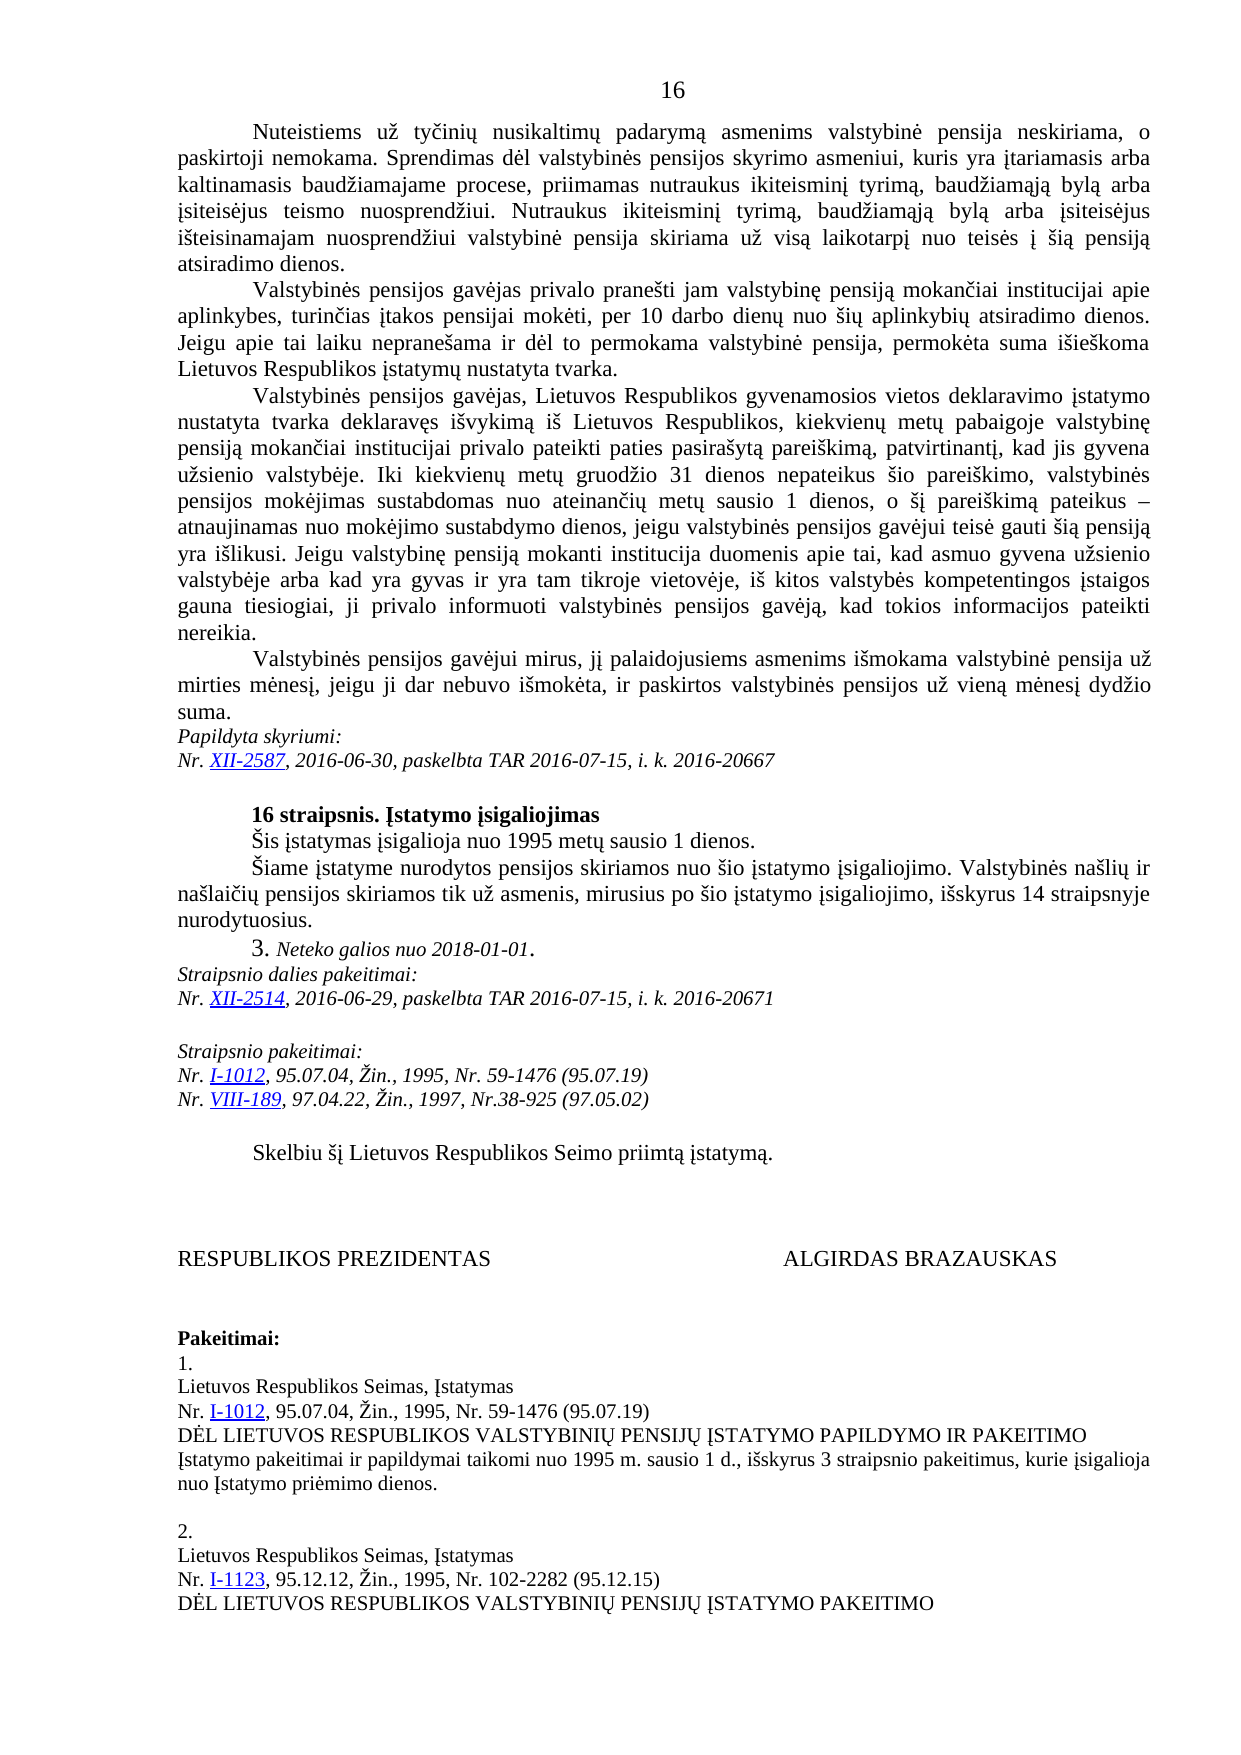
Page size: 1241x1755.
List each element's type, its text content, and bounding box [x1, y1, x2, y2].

text 1. [177, 1350, 1152, 1374]
text Nr. I-1123, 95.12.12, Žin., 1995, Nr. 102-2282 (95.12.15) [177, 1567, 1152, 1591]
text DĖL LIETUVOS RESPUBLIKOS VALSTYBINIŲ PENSIJŲ ĮSTATYMO PAPILDYMO IR PAKEITIMO [177, 1423, 1152, 1447]
text Šiame įstatyme nurodytos pensijos skiriamos nuo šio įstatymo įsigaliojimo. Valstybinės našlių ir našlaičių pensijos skiriamos tik už asmenis, mirusius po šio įstatymo įsigaliojimo, išskyrus 14 straipsnyje nurodytuosius. [177, 854, 1152, 933]
text DĖL LIETUVOS RESPUBLIKOS VALSTYBINIŲ PENSIJŲ ĮSTATYMO PAKEITIMO [177, 1591, 1152, 1615]
text Nr. XII-2514, 2016-06-29, paskelbta TAR 2016-07-15, i. k. 2016-20671 [177, 986, 1152, 1010]
text Straipsnio dalies pakeitimai: [177, 962, 1152, 986]
text Nr. I-1012, 95.07.04, Žin., 1995, Nr. 59-1476 (95.07.19) [177, 1398, 1152, 1423]
text Lietuvos Respublikos Seimas, Įstatymas [177, 1543, 1152, 1567]
text Šis įstatymas įsigalioja nuo 1995 metų sausio 1 dienos. [177, 827, 1152, 854]
text Nr. XII-2587, 2016-06-30, paskelbta TAR 2016-07-15, i. k. 2016-20667 [177, 748, 1152, 772]
text Įstatymo pakeitimai ir papildymai taikomi nuo 1995 m. sausio 1 d., išskyrus 3 straipsnio pakeitimus, kurie įsigalioja nuo Įstatymo priėmimo dienos. [177, 1447, 1152, 1495]
text Skelbiu šį Lietuvos Respublikos Seimo priimtą įstatymą. [177, 1139, 1152, 1166]
text Straipsnio pakeitimai: [177, 1038, 1152, 1063]
text Pakeitimai: [177, 1326, 1152, 1350]
text Nr. I-1012, 95.07.04, Žin., 1995, Nr. 59-1476 (95.07.19) [177, 1063, 1152, 1087]
text RESPUBLIKOS PREZIDENTAS ALGIRDAS BRAZAUSKAS [177, 1245, 1152, 1271]
text Nuteistiems už tyčinių nusikaltimų padarymą asmenims valstybinė pensija neskiriama, o paskirtoji nemokama. Sprendimas dėl valstybinės pensijos skyrimo asmeniui, kuris yra įtariamasis arba kaltinamasis baudžiamajame procese, priimamas nutraukus ikiteisminį tyrimą, baudžiamąją bylą arba įsiteisėjus teismo nuosprendžiui. Nutraukus ikiteisminį tyrimą, baudžiamąją bylą arba įsiteisėjus išteisinamajam nuosprendžiui valstybinė pensija skiriama už visą laikotarpį nuo teisės į šią pensiją atsiradimo dienos. [177, 118, 1152, 276]
text Valstybinės pensijos gavėjas, Lietuvos Respublikos gyvenamosios vietos deklaravimo įstatymo nustatyta tvarka deklaravęs išvykimą iš Lietuvos Respublikos, kiekvienų metų pabaigoje valstybinę pensiją mokančiai institucijai privalo pateikti paties pasirašytą pareiškimą, patvirtinantį, kad jis gyvena užsienio valstybėje. Iki kiekvienų metų gruodžio 31 dienos nepateikus šio pareiškimo, valstybinės pensijos mokėjimas sustabdomas nuo ateinančių metų sausio 1 dienos, o šį pareiškimą pateikus – atnaujinamas nuo mokėjimo sustabdymo dienos, jeigu valstybinės pensijos gavėjui teisė gauti šią pensiją yra išlikusi. Jeigu valstybinę pensiją mokanti institucija duomenis apie tai, kad asmuo gyvena užsienio valstybėje arba kad yra gyvas ir yra tam tikroje vietovėje, iš kitos valstybės kompetentingos įstaigos gauna tiesiogiai, ji privalo informuoti valstybinės pensijos gavėją, kad tokios informacijos pateikti nereikia. [177, 382, 1152, 645]
text Nr. VIII-189, 97.04.22, Žin., 1997, Nr.38-925 (97.05.02) [177, 1087, 1152, 1111]
text 2. [177, 1519, 1152, 1543]
text Valstybinės pensijos gavėjui mirus, jį palaidojusiems asmenims išmokama valstybinė pensija už mirties mėnesį, jeigu ji dar nebuvo išmokėta, ir paskirtos valstybinės pensijos už vieną mėnesį dydžio suma. [177, 645, 1152, 724]
text 3. Neteko galios nuo 2018-01-01. [177, 933, 1152, 962]
text Valstybinės pensijos gavėjas privalo pranešti jam valstybinę pensiją mokančiai institucijai apie aplinkybes, turinčias įtakos pensijai mokėti, per 10 darbo dienų nuo šių aplinkybių atsiradimo dienos. Jeigu apie tai laiku nepranešama ir dėl to permokama valstybinė pensija, permokėta suma išieškoma Lietuvos Respublikos įstatymų nustatyta tvarka. [177, 276, 1152, 382]
text Lietuvos Respublikos Seimas, Įstatymas [177, 1374, 1152, 1398]
text 16 straipsnis. Įstatymo įsigaliojimas [177, 801, 1152, 827]
text Papildyta skyriumi: [177, 724, 1152, 748]
